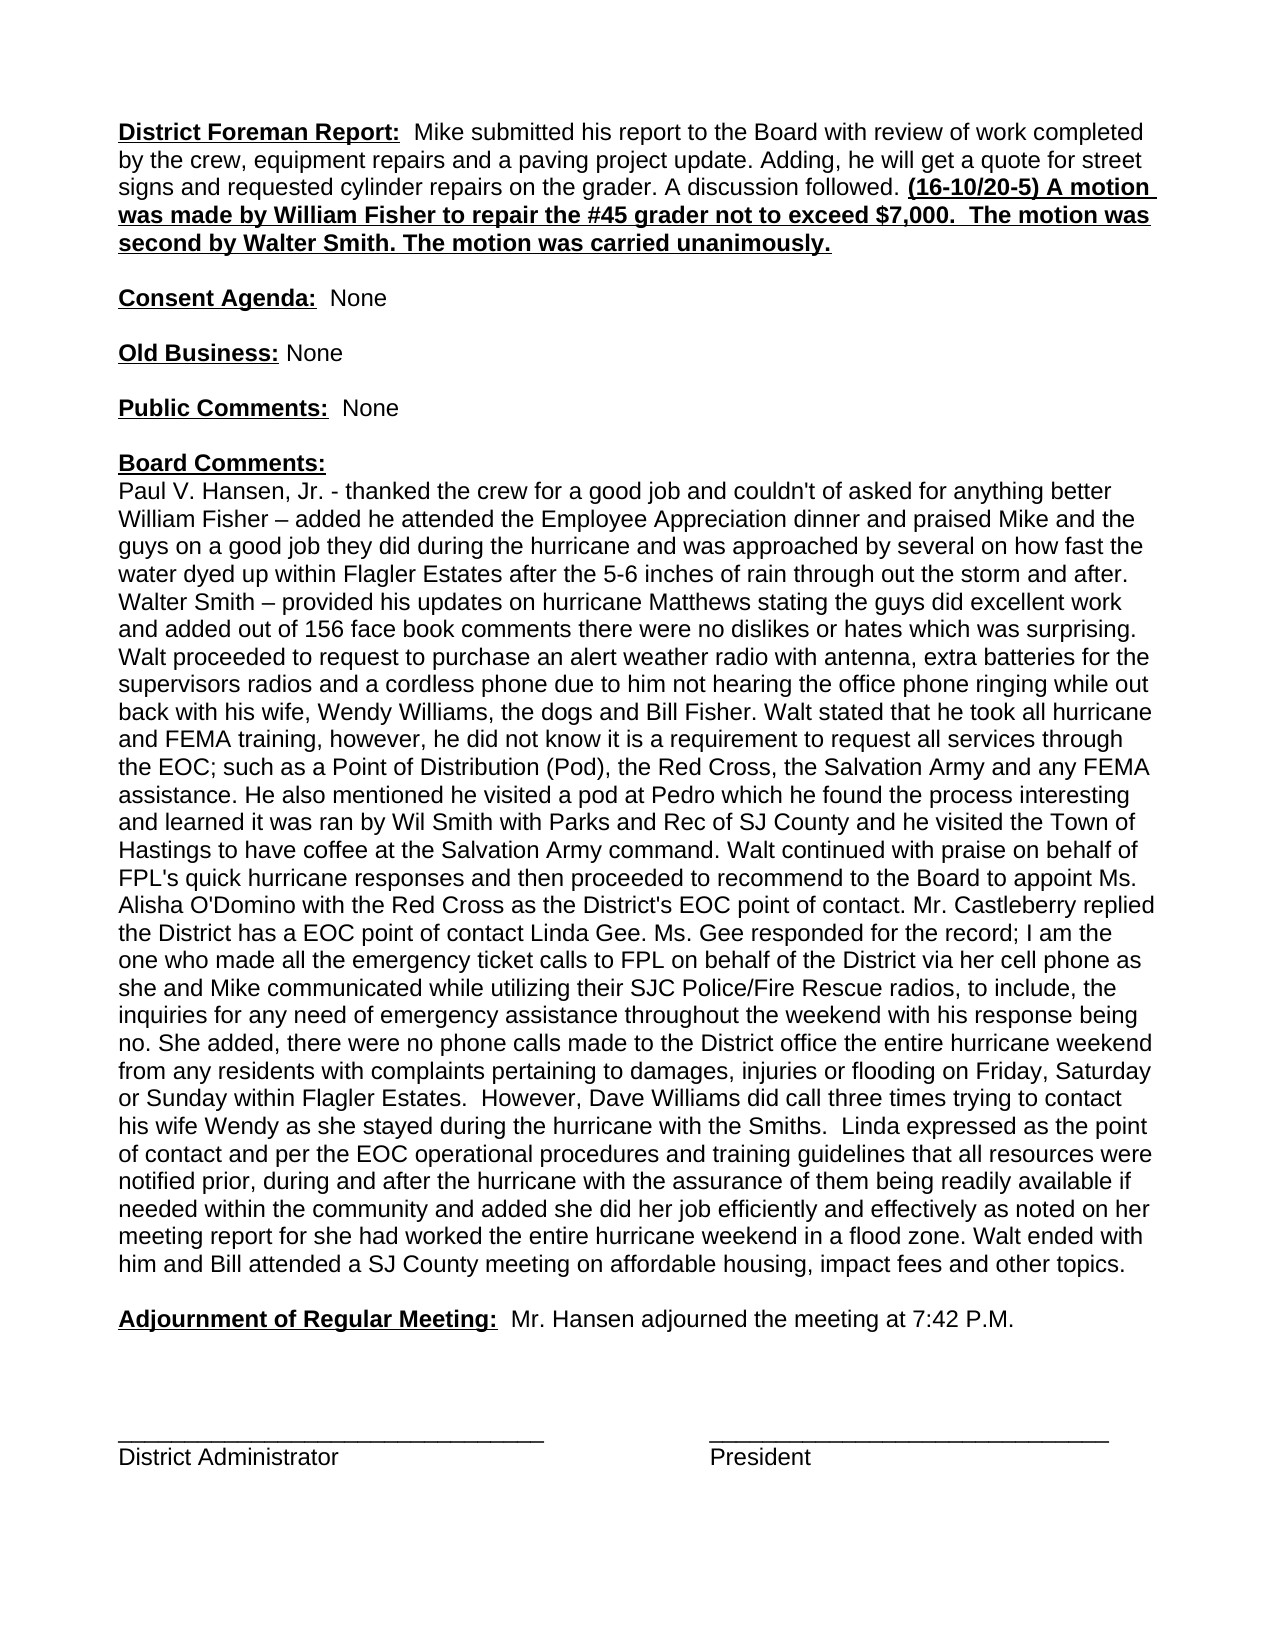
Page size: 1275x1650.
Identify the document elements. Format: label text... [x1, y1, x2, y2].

text Old Business: None [118, 339, 1157, 367]
text Consent Agenda: None [118, 284, 1157, 311]
text Adjournment of Regular Meeting: Mr. Hansen adjourned the meeting at 7:42 P.M. [118, 1305, 1157, 1333]
text Public Comments: None [118, 394, 1157, 422]
text District Administrator President [118, 1443, 1157, 1471]
text Paul V. Hansen, Jr. - thanked the crew for a good job and couldn't of asked for anything better [118, 477, 1157, 504]
text District Foreman Report: Mike submitted his report to the Board with review of work completed by the crew, equipment repairs and a paving project update. Adding, he will get a quote for street signs and requested cylinder repairs on the grader. A discussion followed. (16-10/20-5) A motion was made by William Fisher to repair the #45 grader not to exceed $7,000. The motion was second by Walter Smith. The motion was carried unanimously. [118, 118, 1157, 256]
text ________________________________ ______________________________ [118, 1416, 1157, 1443]
text Walter Smith – provided his updates on hurricane Matthews stating the guys did excellent work and added out of 156 face book comments there were no dislikes or hates which was surprising. Walt proceeded to request to purchase an alert weather radio with antenna, extra batteries for the supervisors radios and a cordless phone due to him not hearing the office phone ringing while out back with his wife, Wendy Williams, the dogs and Bill Fisher. Walt stated that he took all hurricane and FEMA training, however, he did not know it is a requirement to request all services through the EOC; such as a Point of Distribution (Pod), the Red Cross, the Salvation Army and any FEMA assistance. He also mentioned he visited a pod at Pedro which he found the process interesting and learned it was ran by Wil Smith with Parks and Rec of SJ County and he visited the Town of Hastings to have coffee at the Salvation Army command. Walt continued with praise on behalf of FPL's quick hurricane responses and then proceeded to recommend to the Board to appoint Ms. Alisha O'Domino with the Red Cross as the District's EOC point of contact. Mr. Castleberry replied the District has a EOC point of contact Linda Gee. Ms. Gee responded for the record; I am the one who made all the emergency ticket calls to FPL on behalf of the District via her cell phone as she and Mike communicated while utilizing their SJC Police/Fire Rescue radios, to include, the inquiries for any need of emergency assistance throughout the weekend with his response being no. She added, there were no phone calls made to the District office the entire hurricane weekend from any residents with complaints pertaining to damages, injuries or flooding on Friday, Saturday or Sunday within Flagler Estates. However, Dave Williams did call three times trying to contact his wife Wendy as she stayed during the hurricane with the Smiths. Linda expressed as the point of contact and per the EOC operational procedures and training guidelines that all resources were notified prior, during and after the hurricane with the assurance of them being readily available if needed within the community and added she did her job efficiently and effectively as noted on her meeting report for she had worked the entire hurricane weekend in a flood zone. Walt ended with him and Bill attended a SJ County meeting on affordable housing, impact fees and other topics. [118, 587, 1157, 1277]
text William Fisher – added he attended the Employee Appreciation dinner and praised Mike and the guys on a good job they did during the hurricane and was approached by several on how fast the water dyed up within Flagler Estates after the 5-6 inches of rain through out the storm and after. [118, 504, 1157, 587]
text Board Comments: [118, 449, 1157, 477]
